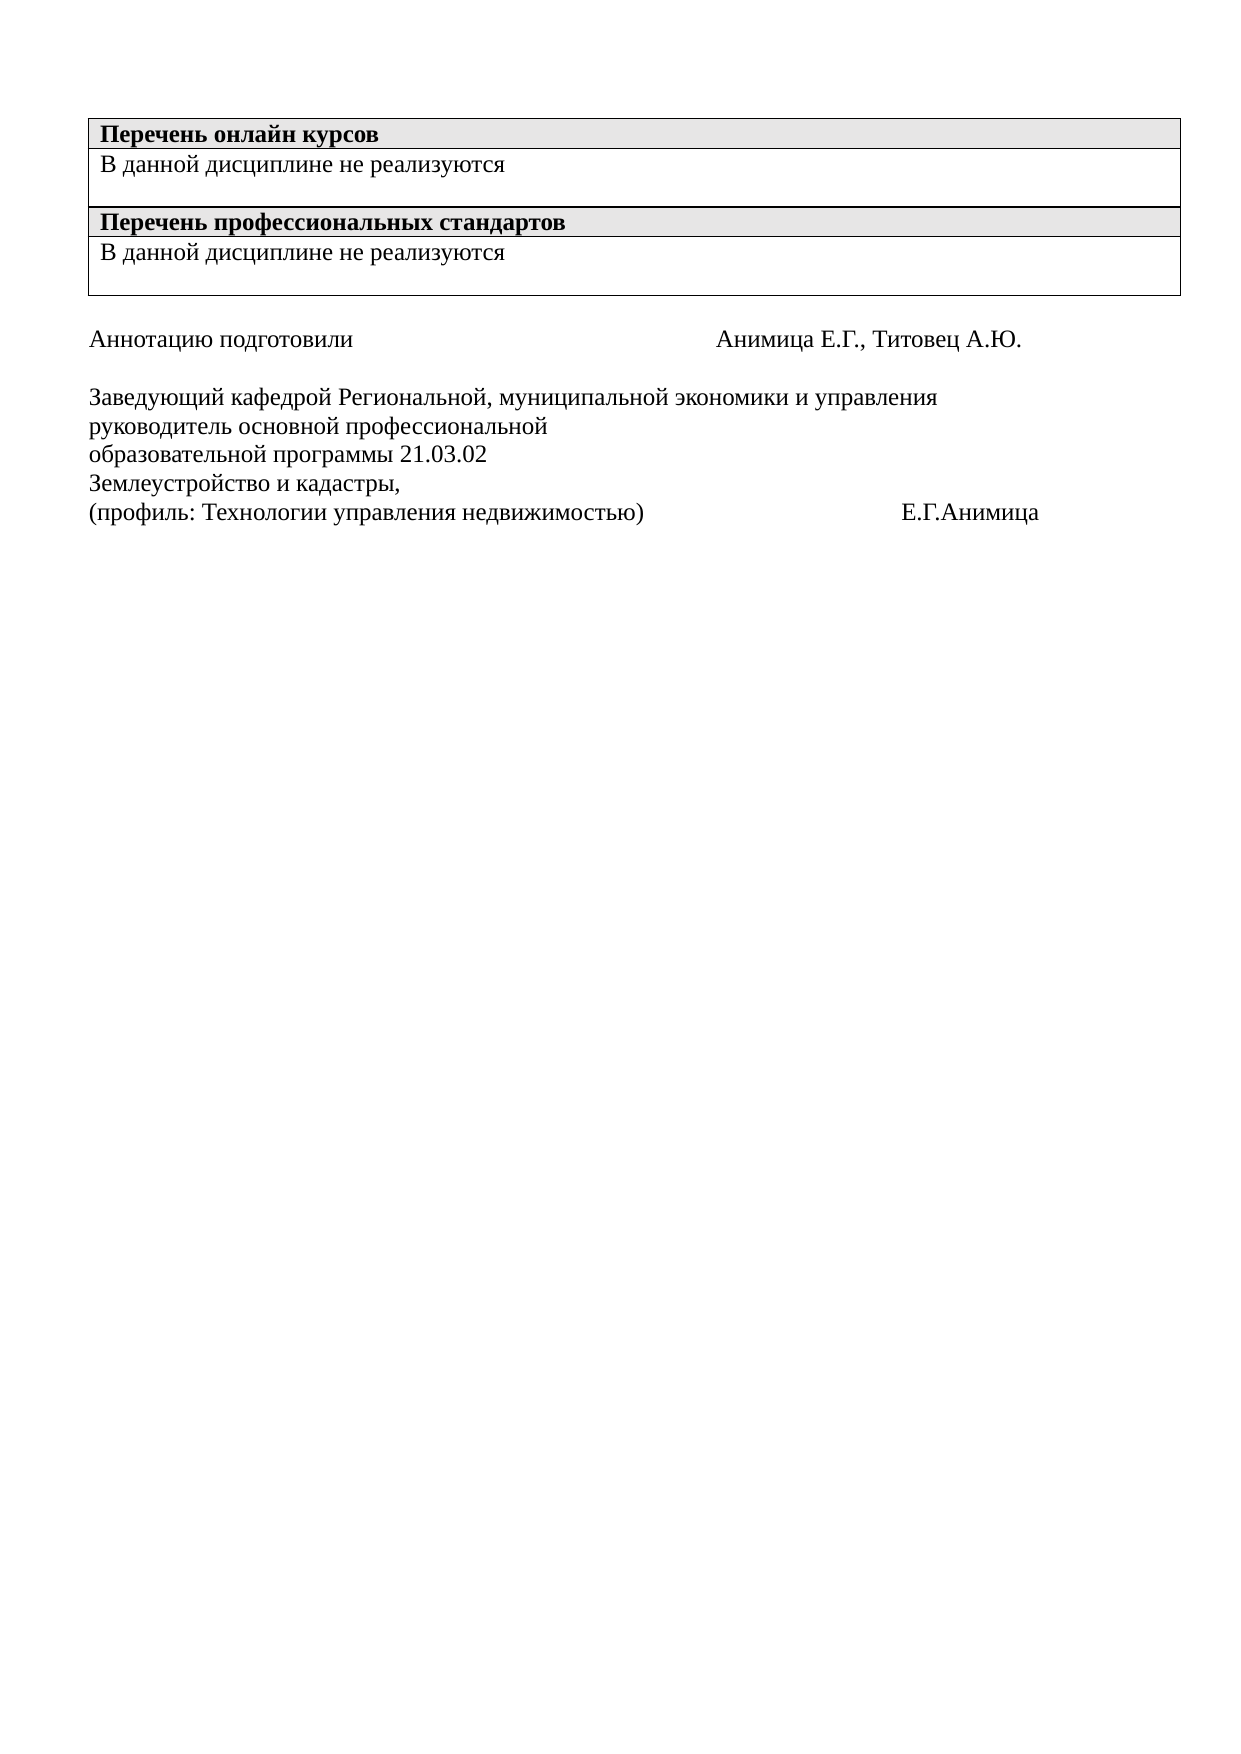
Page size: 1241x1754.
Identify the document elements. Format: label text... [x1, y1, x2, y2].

text Землеустройство и кадастры, [88, 468, 1122, 497]
text руководитель основной профессиональной [88, 411, 1122, 439]
text Заведующий кафедрой Региональной, муниципальной экономики и управления [88, 382, 1122, 411]
table_cell Перечень профессиональных стандартов [89, 208, 1180, 236]
table_cell В данной дисциплине не реализуются [89, 149, 1180, 206]
text Аннотацию подготовили Анимица Е.Г., Титовец А.Ю. [88, 324, 1122, 353]
table_cell В данной дисциплине не реализуются [89, 237, 1180, 295]
text образовательной программы 21.03.02 [88, 439, 1122, 468]
table_cell Перечень онлайн курсов [89, 119, 1180, 148]
text (профиль: Технологии управления недвижимостью) Е.Г.Анимица [88, 497, 1122, 526]
